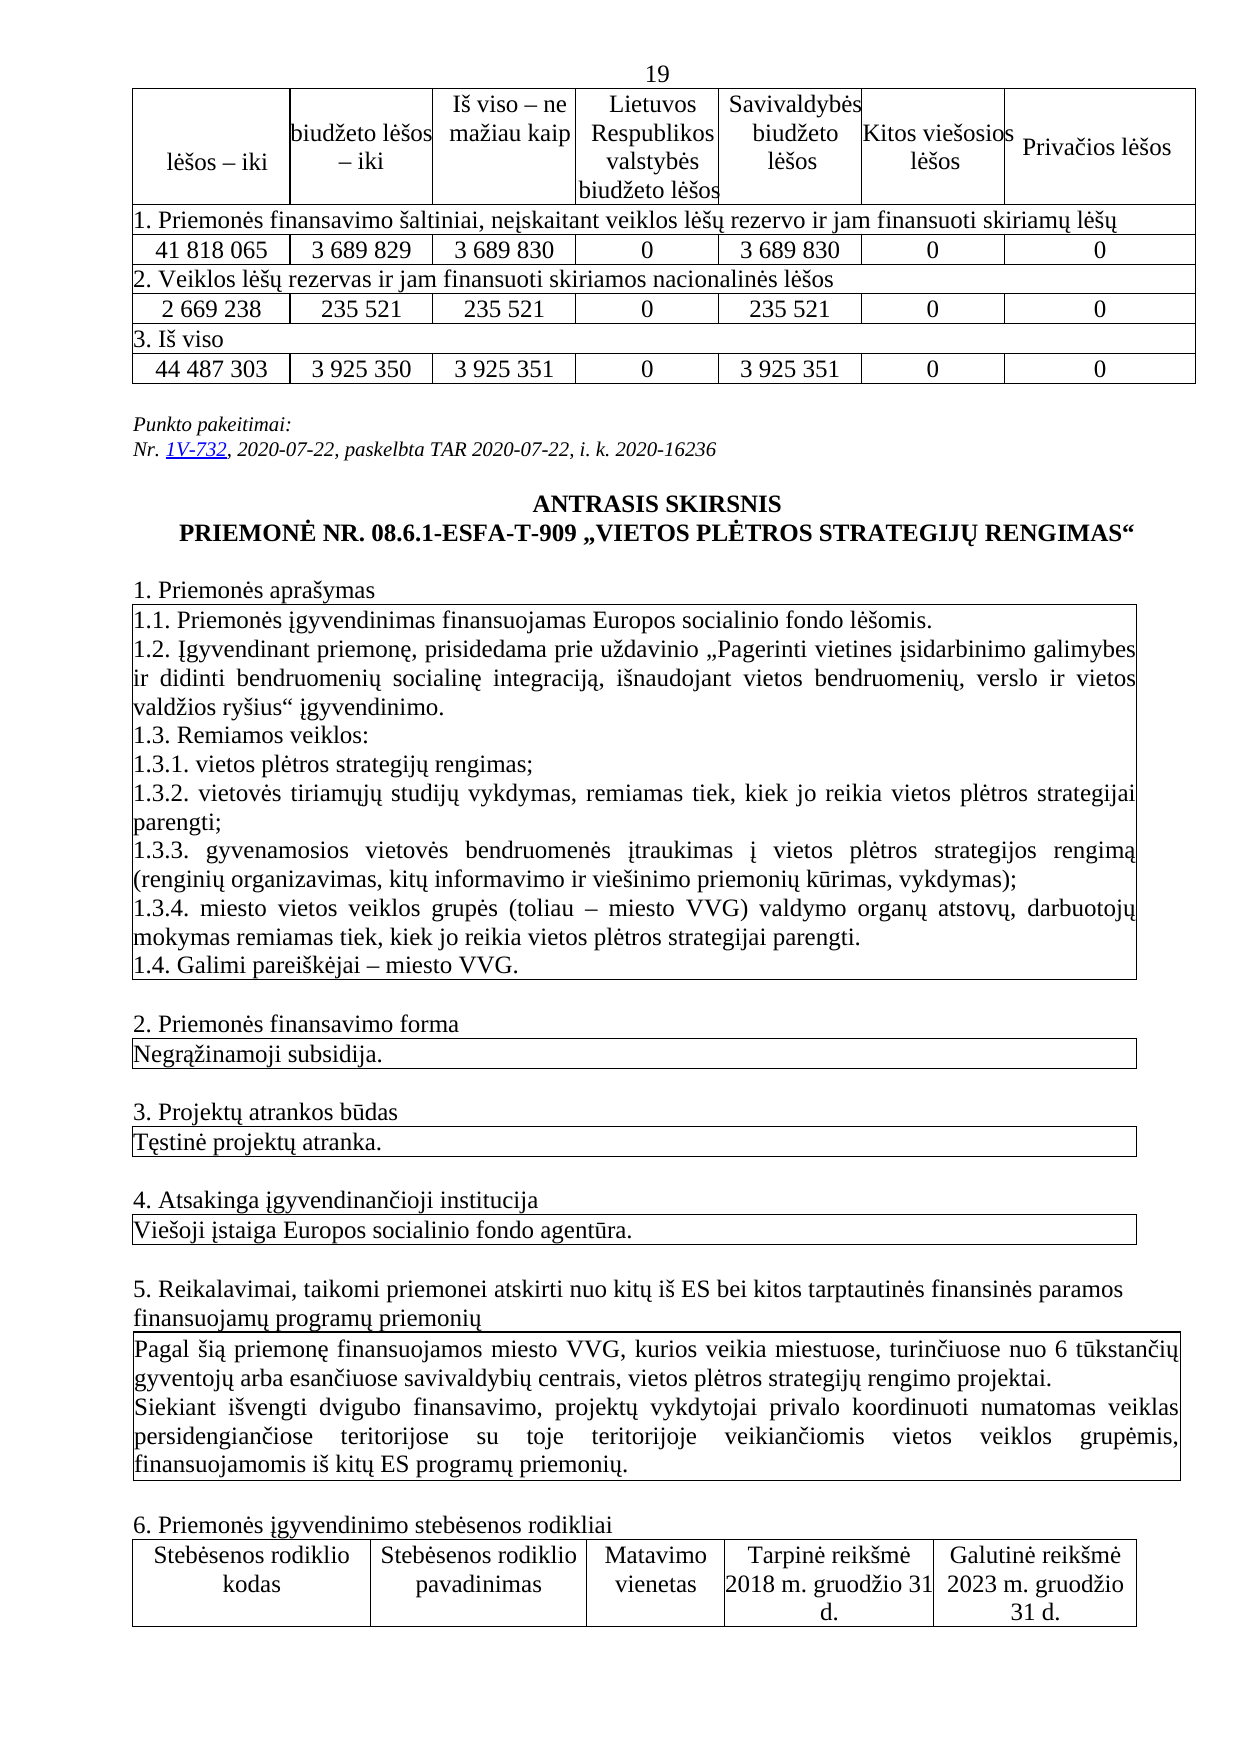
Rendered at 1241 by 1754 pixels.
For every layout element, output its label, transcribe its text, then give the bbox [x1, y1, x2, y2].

table_header Tarpinė reikšmė 2018 m. gruodžio 31 d. [725, 1540, 933, 1626]
table_cell 1.3. Remiamos veiklos: 1.3.1. vietos plėtros strategijų rengimas; 1.3.2. vietovės tiriamųjų studijų vykdymas, remiamas tiek, kiek jo reikia vietos plėtros strategijai parengti; 1.3.3. gyvenamosios vietovės bendruomenės įtraukimas į vietos plėtros strategijos rengimą (renginių organizavimas, kitų informavimo ir viešinimo priemonių kūrimas, vykdymas); 1.3.4. miesto vietos veiklos grupės (toliau – miesto VVG) valdymo organų atstovų, darbuotojų mokymas remiamas tiek, kiek jo reikia vietos plėtros strategijai parengti. [133, 720, 1136, 950]
table_cell Savivaldybės biudžeto lėšos [719, 89, 861, 204]
table_header Galutinė reikšmė 2023 m. gruodžio 31 d. [934, 1540, 1136, 1626]
table_cell 3 689 830 [719, 235, 861, 263]
table_header Stebėsenos rodiklio kodas [133, 1540, 370, 1626]
text 1. Priemonės aprašymas [133, 576, 1181, 604]
table_cell 0 [862, 294, 1004, 323]
text 2. Priemonės finansavimo forma [133, 1009, 1181, 1038]
table_header Matavimo vienetas [587, 1540, 724, 1626]
table_cell Lietuvos Respublikos valstybės biudžeto lėšos [576, 89, 718, 204]
table_header Negrąžinamoji subsidija. [133, 1039, 1136, 1067]
text 3. Projektų atrankos būdas [133, 1097, 1181, 1126]
table_header Stebėsenos rodiklio pavadinimas [371, 1540, 586, 1626]
table_header 1.1. Priemonės įgyvendinimas finansuojamas Europos socialinio fondo lėšomis. [133, 605, 1136, 634]
table_cell 235 521 [719, 294, 861, 323]
table_cell 235 521 [433, 294, 575, 323]
text Punkto pakeitimai: [133, 412, 1181, 436]
table_cell 3. Iš viso [133, 324, 1195, 353]
text Nr. 1V-732, 2020-07-22, paskelbta TAR 2020-07-22, i. k. 2020-16236 [133, 436, 1181, 461]
table_cell 1.2. Įgyvendinant priemonę, prisidedama prie uždavinio „Pagerinti vietines įsidarbinimo galimybes ir didinti bendruomenių socialinę integraciją, išnaudojant vietos bendruomenių, verslo ir vietos valdžios ryšius“ įgyvendinimo. [133, 634, 1136, 720]
table_cell ES struktūrinių fondų lėšos – iki [133, 89, 289, 204]
table_cell 0 [1005, 354, 1195, 383]
text 5. Reikalavimai, taikomi priemonei atskirti nuo kitų iš ES bei kitos tarptautinės finansinės paramos finansuojamų programų priemonių [133, 1274, 1181, 1331]
table_cell 3 925 350 [291, 354, 432, 383]
table_cell 2. Veiklos lėšų rezervas ir jam finansuoti skiriamos nacionalinės lėšos [133, 265, 1195, 293]
table_cell 0 [576, 294, 718, 323]
table_cell 1.4. Galimi pareiškėjai – miesto VVG. [133, 950, 1136, 979]
text Siekiant išvengti dvigubo finansavimo, projektų vykdytojai privalo koordinuoti numatomas veiklas persidengiančiose teritorijose su toje teritorijoje veikiančiomis vietos veiklos grupėmis, finansuojamomis iš kitų ES programų priemonių. [134, 1389, 1180, 1480]
table_cell Privačios lėšos [1005, 89, 1195, 204]
text Pagal šią priemonę finansuojamos miesto VVG, kurios veikia miestuose, turinčiuose nuo 6 tūkstančių gyventojų arba esančiuose savivaldybių centrais, vietos plėtros strategijų rengimo projektai. [134, 1333, 1180, 1389]
table_cell 0 [1005, 294, 1195, 323]
table_cell biudžeto lėšos – iki [291, 89, 432, 204]
table_cell 1. Priemonės finansavimo šaltiniai, neįskaitant veiklos lėšų rezervo ir jam finansuoti skiriamų lėšų [133, 205, 1195, 234]
table_cell 3 689 830 [433, 235, 575, 263]
table_cell 0 [1005, 235, 1195, 263]
table_cell 0 [576, 235, 718, 263]
table_cell 235 521 [291, 294, 432, 323]
text ANTRASIS SKIRSNIS [133, 489, 1181, 518]
table_cell 0 [862, 235, 1004, 263]
table_cell 3 925 351 [719, 354, 861, 383]
text 6. Priemonės įgyvendinimo stebėsenos rodikliai [133, 1510, 1181, 1539]
table_header Tęstinė projektų atranka. [133, 1127, 1136, 1156]
table_cell 0 [576, 354, 718, 383]
text PRIEMONĖ NR. 08.6.1-ESFA-T-909 „VIETOS PLĖTROS STRATEGIJŲ RENGIMAS“ [133, 518, 1181, 547]
table_cell 3 925 351 [433, 354, 575, 383]
table_cell 2 669 238 [133, 294, 289, 323]
table_cell Kitos viešosios lėšos [862, 89, 1004, 204]
table_cell 41 818 065 [133, 235, 289, 263]
table_cell 0 [862, 354, 1004, 383]
table_cell 3 689 829 [291, 235, 432, 263]
table_header Viešoji įstaiga Europos socialinio fondo agentūra. [133, 1215, 1136, 1244]
text 4. Atsakinga įgyvendinančioji institucija [133, 1186, 1181, 1214]
table_cell 44 487 303 [133, 354, 289, 383]
table_cell Iš viso – ne mažiau kaip [433, 89, 575, 204]
